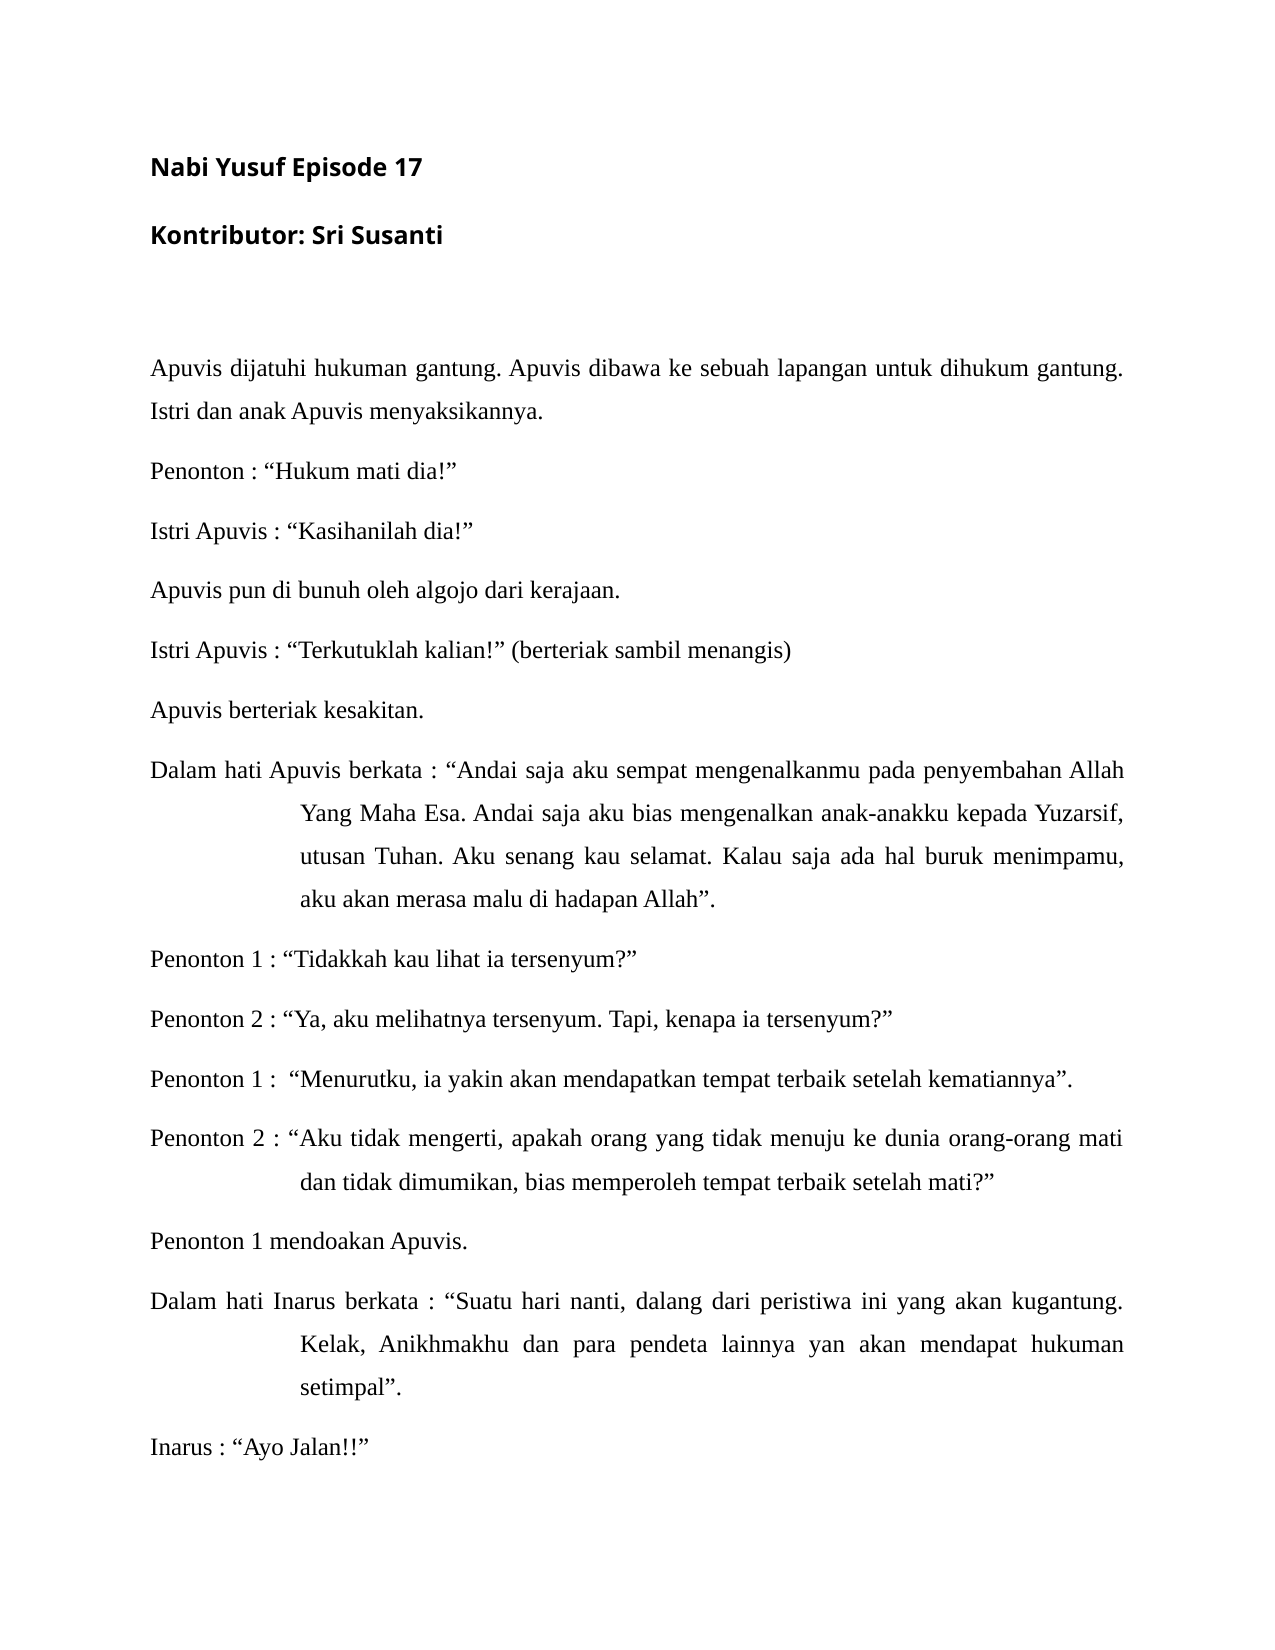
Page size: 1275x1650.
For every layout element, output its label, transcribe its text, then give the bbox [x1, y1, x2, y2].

text Penonton 1 : “Tidakkah kau lihat ia tersenyum?” [150, 944, 1125, 973]
text Kontributor: Sri Susanti [150, 218, 1125, 252]
text Penonton : “Hukum mati dia!” [150, 456, 1125, 485]
text Apuvis pun di bunuh oleh algojo dari kerajaan. [150, 576, 1125, 604]
text Inarus : “Ayo Jalan!!” [150, 1432, 1125, 1461]
text Apuvis berteriak kesakitan. [150, 695, 1125, 724]
text Penonton 2 : “Aku tidak mengerti, apakah orang yang tidak menuju ke dunia orang-orang mati dan tidak dimumikan, bias memperoleh tempat terbaik setelah mati?” [150, 1123, 1125, 1195]
text Apuvis dijatuhi hukuman gantung. Apuvis dibawa ke sebuah lapangan untuk dihukum gantung. Istri dan anak Apuvis menyaksikannya. [150, 353, 1125, 425]
text Dalam hati Inarus berkata : “Suatu hari nanti, dalang dari peristiwa ini yang akan kugantung. Kelak, Anikhmakhu dan para pendeta lainnya yan akan mendapat hukuman setimpal”. [150, 1286, 1125, 1401]
text Istri Apuvis : “Terkutuklah kalian!” (berteriak sambil menangis) [150, 635, 1125, 664]
text Penonton 1 : “Menurutku, ia yakin akan mendapatkan tempat terbaik setelah kematiannya”. [150, 1064, 1125, 1092]
text Penonton 1 mendoakan Apuvis. [150, 1226, 1125, 1255]
text Penonton 2 : “Ya, aku melihatnya tersenyum. Tapi, kenapa ia tersenyum?” [150, 1004, 1125, 1033]
text Istri Apuvis : “Kasihanilah dia!” [150, 516, 1125, 544]
text Nabi Yusuf Episode 17 [150, 150, 1125, 184]
text Dalam hati Apuvis berkata : “Andai saja aku sempat mengenalkanmu pada penyembahan Allah Yang Maha Esa. Andai saja aku bias mengenalkan anak-anakku kepada Yuzarsif, utusan Tuhan. Aku senang kau selamat. Kalau saja ada hal buruk menimpamu, aku akan merasa malu di hadapan Allah”. [150, 755, 1125, 913]
